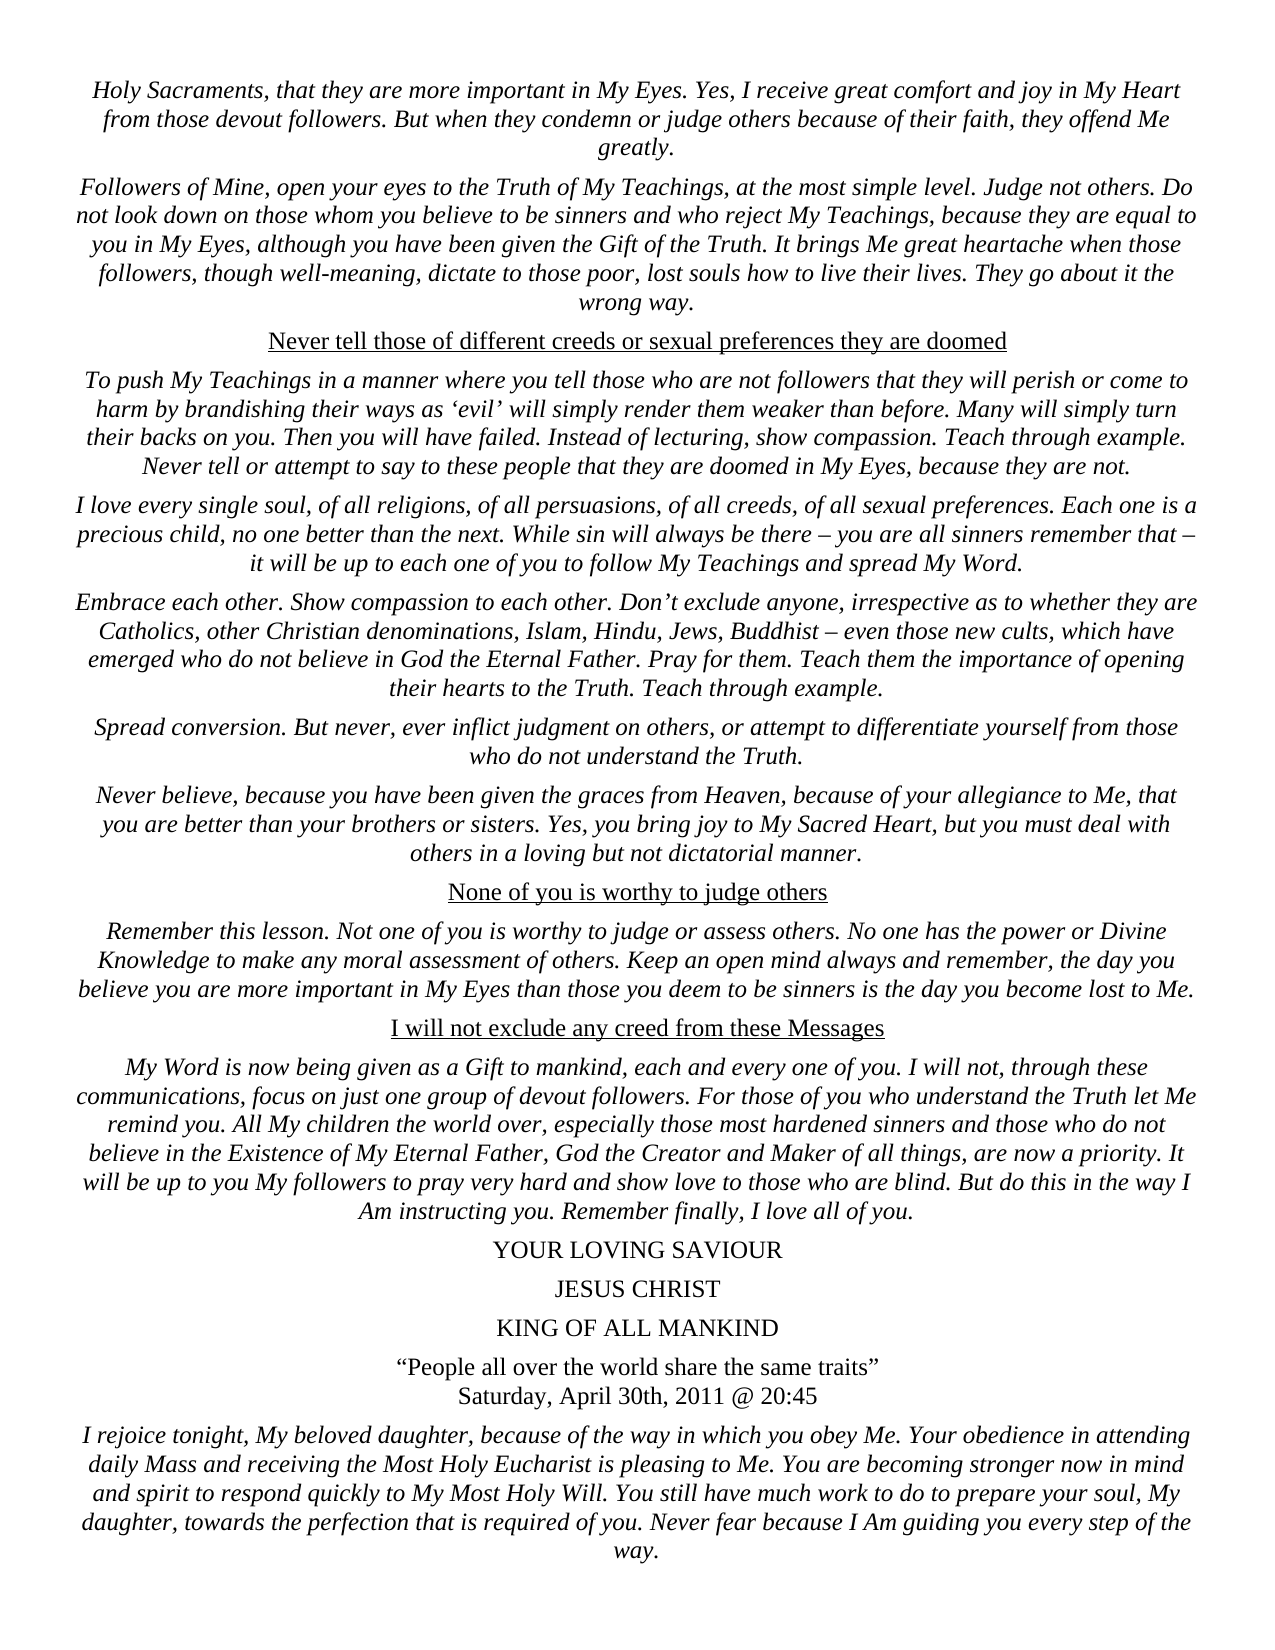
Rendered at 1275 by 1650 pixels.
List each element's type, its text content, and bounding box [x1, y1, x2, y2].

text KING OF ALL MANKIND [75, 1313, 1200, 1342]
text Followers of Mine, open your eyes to the Truth of My Teachings, at the most simple level. Judge not others. Do not look down on those whom you believe to be sinners and who reject My Teachings, because they are equal to you in My Eyes, although you have been given the Gift of the Truth. It brings Me great heartache when those followers, though well-meaning, dictate to those poor, lost souls how to live their lives. They go about it the wrong way. [75, 172, 1200, 315]
text JESUS CHRIST [75, 1274, 1200, 1303]
text Remember this lesson. Not one of you is worthy to judge or assess others. No one has the power or Divine Knowledge to make any moral assessment of others. Keep an open mind always and remember, the day you believe you are more important in My Eyes than those you deem to be sinners is the day you become lost to Me. [75, 916, 1200, 1002]
text To push My Teachings in a manner where you tell those who are not followers that they will perish or come to harm by brandishing their ways as ‘evil’ will simply render them weaker than before. Many will simply turn their backs on you. Then you will have failed. Instead of lecturing, show compassion. Teach through example. Never tell or attempt to say to these people that they are doomed in My Eyes, because they are not. [75, 365, 1200, 480]
text YOUR LOVING SAVIOUR [75, 1235, 1200, 1264]
text I will not exclude any creed from these Messages [75, 1013, 1200, 1042]
text I love every single soul, of all religions, of all persuasions, of all creeds, of all sexual preferences. Each one is a precious child, no one better than the next. While sin will always be there – you are all sinners remember that – it will be up to each one of you to follow My Teachings and spread My Word. [75, 490, 1200, 577]
text Never believe, because you have been given the graces from Heaven, because of your allegiance to Me, that you are better than your brothers or sisters. Yes, you bring joy to My Sacred Heart, but you must deal with others in a loving but not dictatorial manner. [75, 780, 1200, 867]
text Spread conversion. But never, ever inflict judgment on others, or attempt to differentiate yourself from those who do not understand the Truth. [75, 712, 1200, 770]
text “People all over the world share the same traits” Saturday, April 30th, 2011 @ 20:45 [75, 1352, 1200, 1410]
text None of you is worthy to judge others [75, 877, 1200, 906]
text Embrace each other. Show compassion to each other. Don’t exclude anyone, irrespective as to whether they are Catholics, other Christian denominations, Islam, Hindu, Jews, Buddhist – even those new cults, which have emerged who do not believe in God the Eternal Father. Pray for them. Teach them the importance of opening their hearts to the Truth. Teach through example. [75, 587, 1200, 702]
text Never tell those of different creeds or sexual preferences they are doomed [75, 326, 1200, 354]
text My Word is now being given as a Gift to mankind, each and every one of you. I will not, through these communications, focus on just one group of devout followers. For those of you who understand the Truth let Me remind you. All My children the world over, especially those most hardened sinners and those who do not believe in the Existence of My Eternal Father, God the Creator and Maker of all things, are now a priority. It will be up to you My followers to pray very hard and show love to those who are blind. But do this in the way I Am instructing you. Remember finally, I love all of you. [75, 1052, 1200, 1224]
text Holy Sacraments, that they are more important in My Eyes. Yes, I receive great comfort and joy in My Heart from those devout followers. But when they condemn or judge others because of their faith, they offend Me greatly. [75, 75, 1200, 161]
text I rejoice tonight, My beloved daughter, because of the way in which you obey Me. Your obedience in attending daily Mass and receiving the Most Holy Eucharist is pleasing to Me. You are becoming stronger now in mind and spirit to respond quickly to My Most Holy Will. You still have much work to do to prepare your soul, My daughter, towards the perfection that is required of you. Never fear because I Am guiding you every step of the way. [75, 1420, 1200, 1564]
